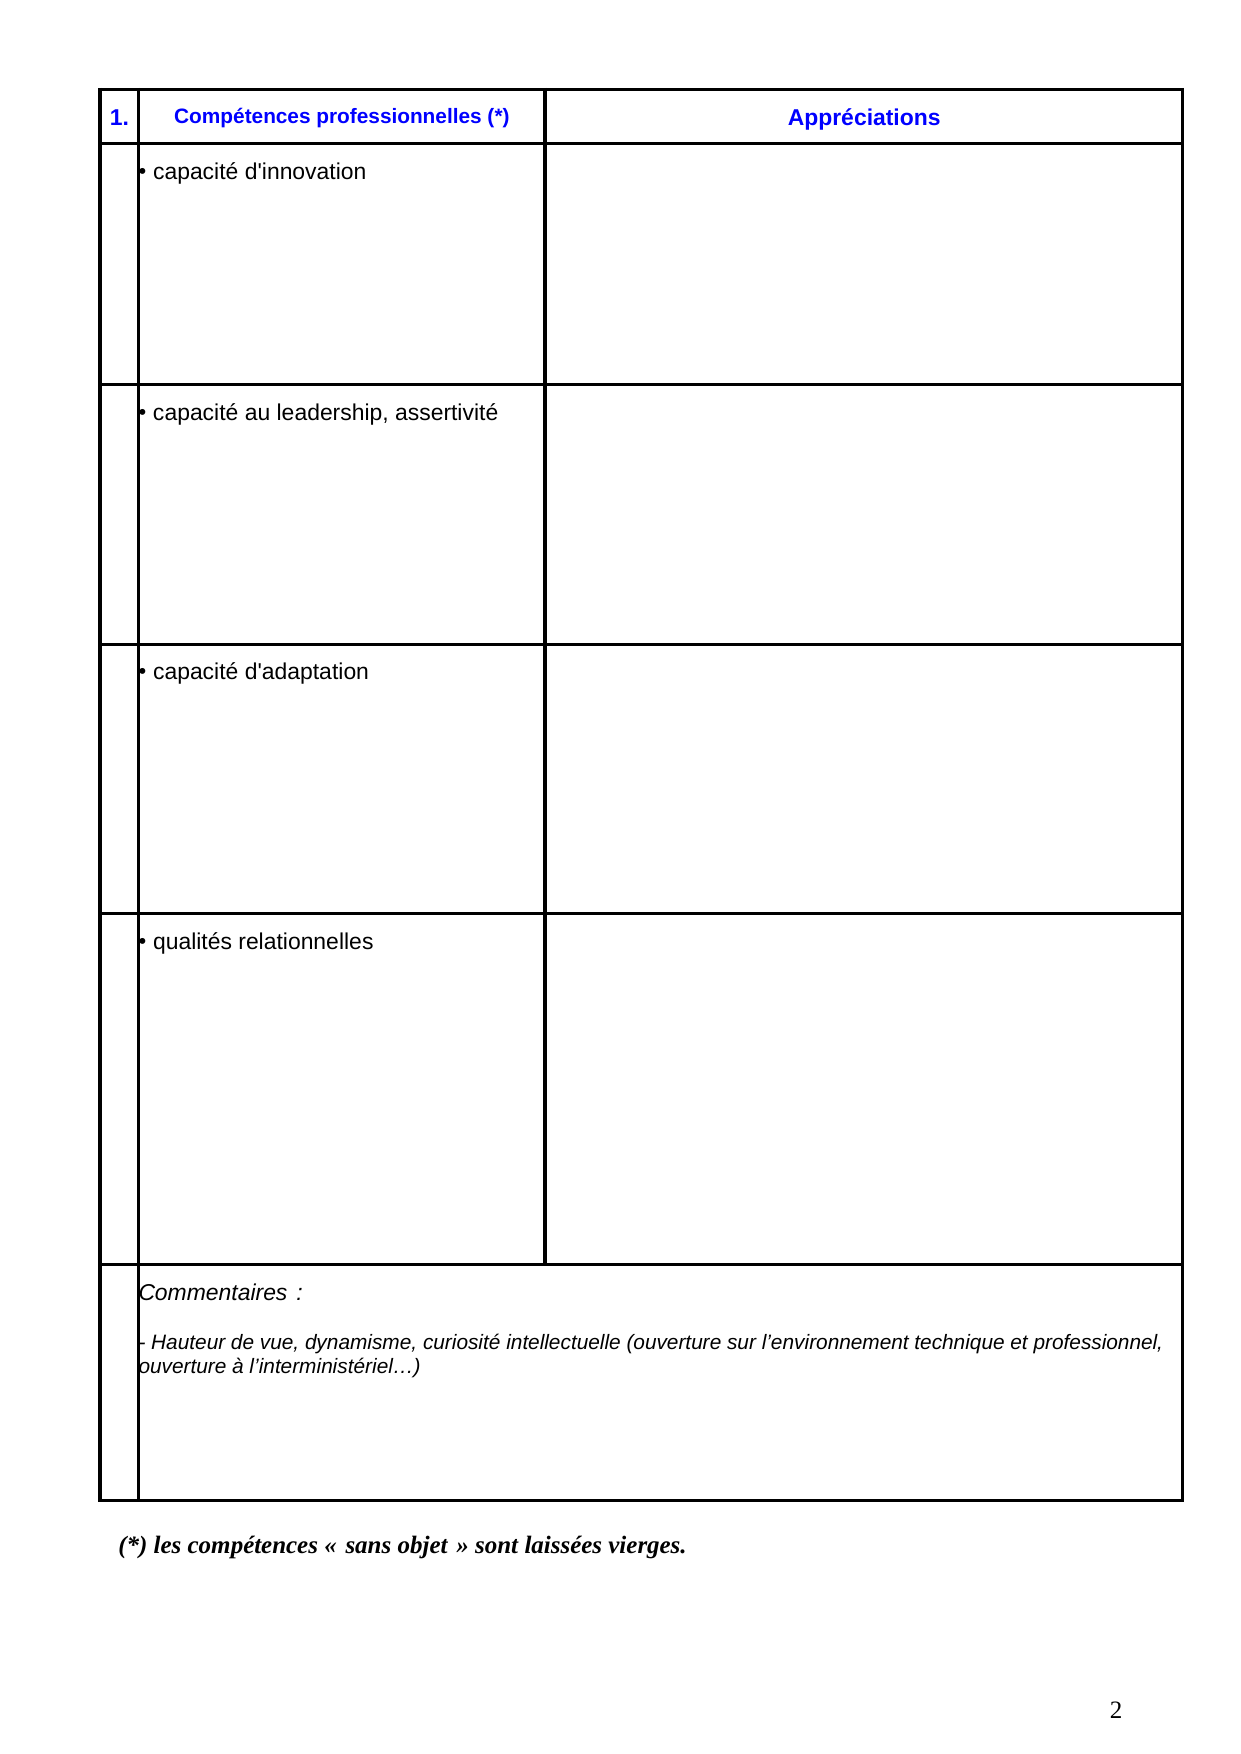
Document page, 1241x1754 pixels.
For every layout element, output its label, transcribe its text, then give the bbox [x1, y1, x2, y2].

text (*) les compétences « sans objet » sont laissées vierges. [118, 1531, 1181, 1559]
table_cell  qualités relationnelles [140, 915, 543, 1263]
table_cell [547, 915, 1181, 1263]
table_cell  capacité d'innovation [140, 145, 543, 383]
table_cell  capacité au leadership, assertivité [140, 386, 543, 642]
table_cell [102, 915, 137, 1263]
table_header 1. [102, 91, 137, 142]
table_cell Commentaires : - Hauteur de vue, dynamisme, curiosité intellectuelle (ouverture sur l’environnement technique et professionnel, ouverture à l’interministériel…) [140, 1266, 1181, 1499]
table_header Appréciations [547, 91, 1181, 142]
table_cell [102, 1266, 137, 1499]
table_cell [547, 646, 1181, 912]
table_cell [547, 386, 1181, 642]
table_cell  capacité d'adaptation [140, 646, 543, 912]
table_cell [547, 145, 1181, 383]
table_cell [102, 646, 137, 912]
table_header Compétences professionnelles (*) [140, 91, 543, 142]
table_cell [102, 145, 137, 383]
table_cell [102, 386, 137, 642]
